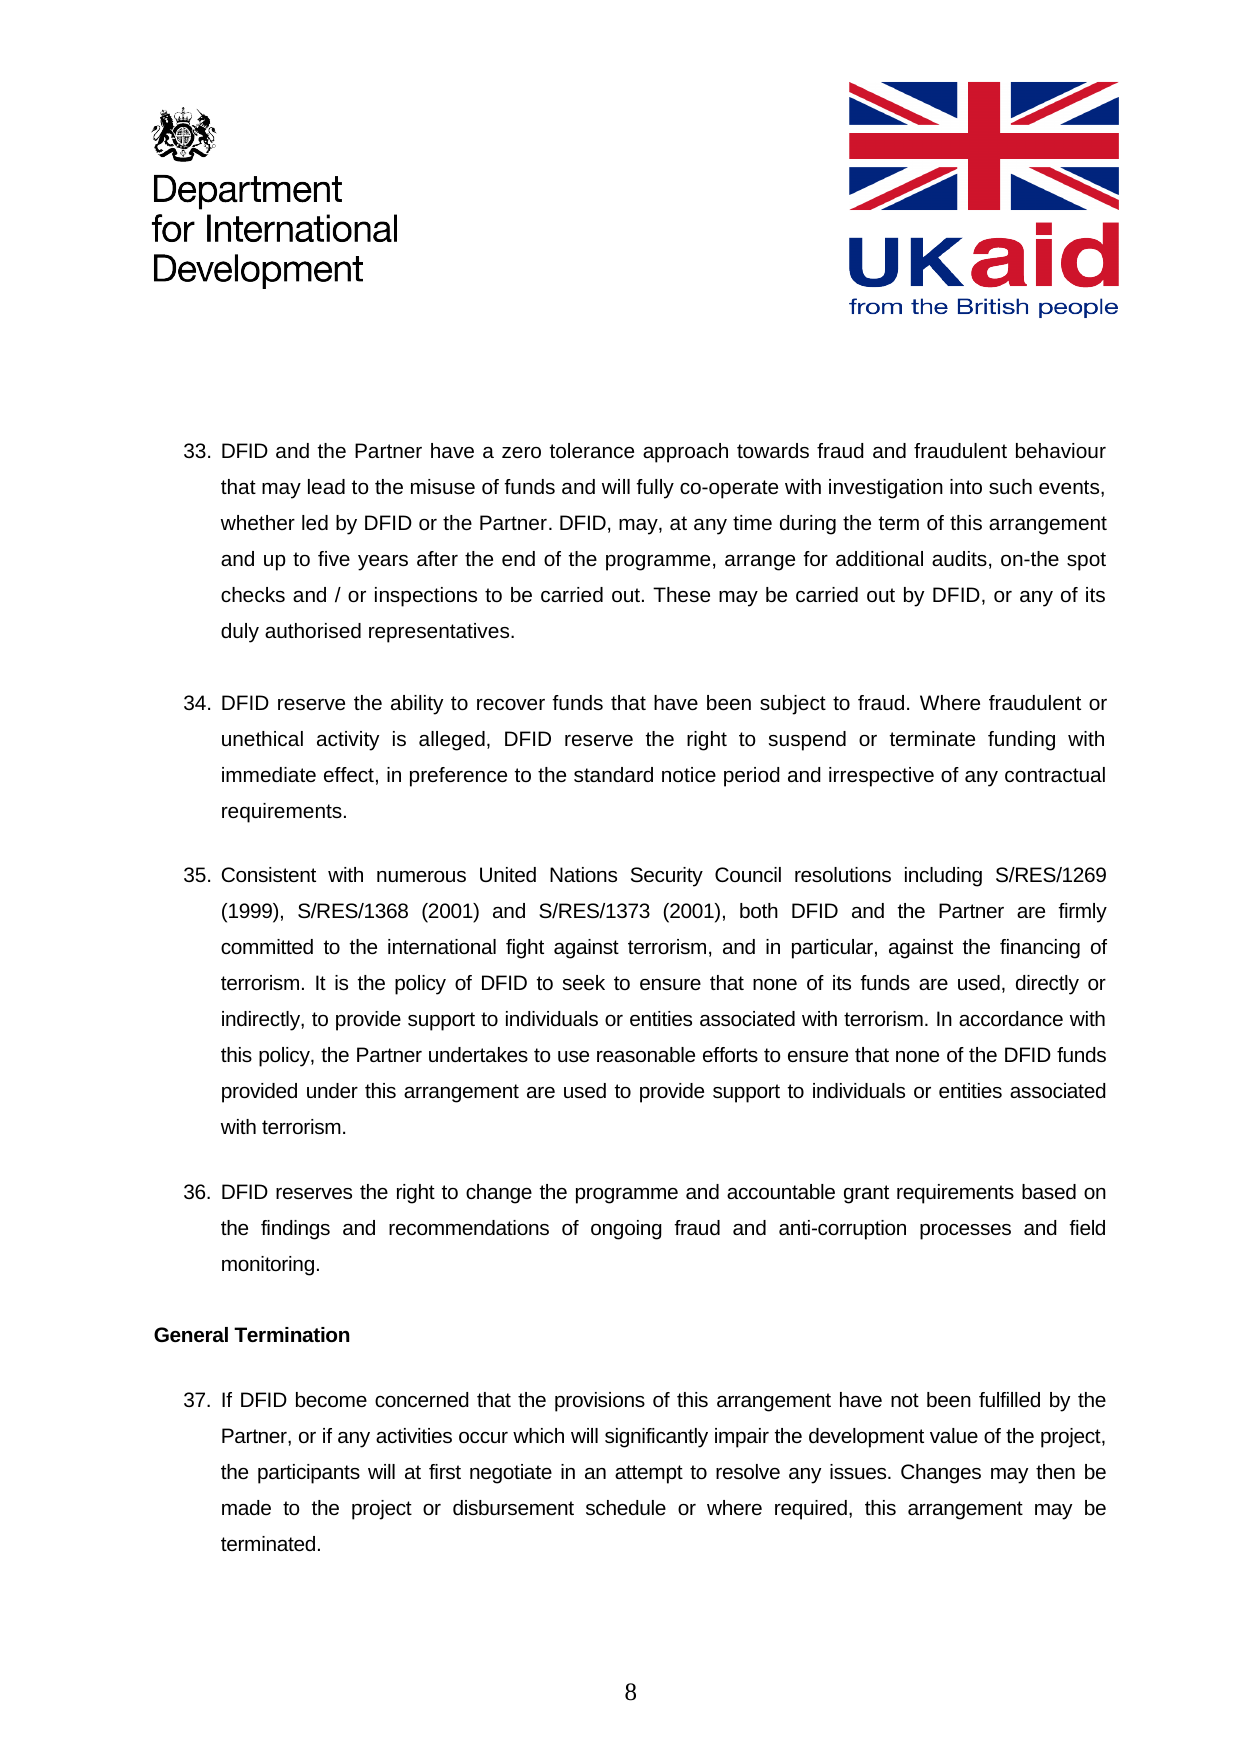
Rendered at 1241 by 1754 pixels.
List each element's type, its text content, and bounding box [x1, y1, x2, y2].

list DFID reserve the ability to recover funds that have been subject to fraud. Where fraudulent or unethical activity is alleged, DFID reserve the right to suspend or terminate funding with immediate effect, in preference to the standard notice period and irrespective of any contractual requirements. [183, 691, 1107, 822]
list DFID and the Partner have a zero tolerance approach towards fraud and fraudulent behaviour that may lead to the misuse of funds and will fully co-operate with investigation into such events, whether led by DFID or the Partner. DFID, may, at any time during the term of this arrangement and up to five years after the end of the programme, arrange for additional audits, on-the spot checks and / or inspections to be carried out. These may be carried out by DFID, or any of its duly authorised representatives. [183, 439, 1107, 643]
list DFID reserves the right to change the programme and accountable grant requirements based on the findings and recommendations of ongoing fraud and anti-corruption processes and field monitoring. [183, 1179, 1107, 1275]
list If DFID become concerned that the provisions of this arrangement have not been fulfilled by the Partner, or if any activities occur which will significantly impair the development value of the project, the participants will at first negotiate in an attempt to resolve any issues. Changes may then be made to the project or disbursement schedule or where required, this arrangement may be terminated. [183, 1388, 1107, 1556]
list Consistent with numerous United Nations Security Council resolutions including S/RES/1269 (1999), S/RES/1368 (2001) and S/RES/1373 (2001), both DFID and the Partner are firmly committed to the international fight against terrorism, and in particular, against the financing of terrorism. It is the policy of DFID to seek to ensure that none of its funds are used, directly or indirectly, to provide support to individuals or entities associated with terrorism. In accordance with this policy, the Partner undertakes to use reasonable efforts to ensure that none of the DFID funds provided under this arrangement are used to provide support to individuals or entities associated with terrorism. [183, 863, 1107, 1139]
text General Termination [153, 1323, 1107, 1347]
